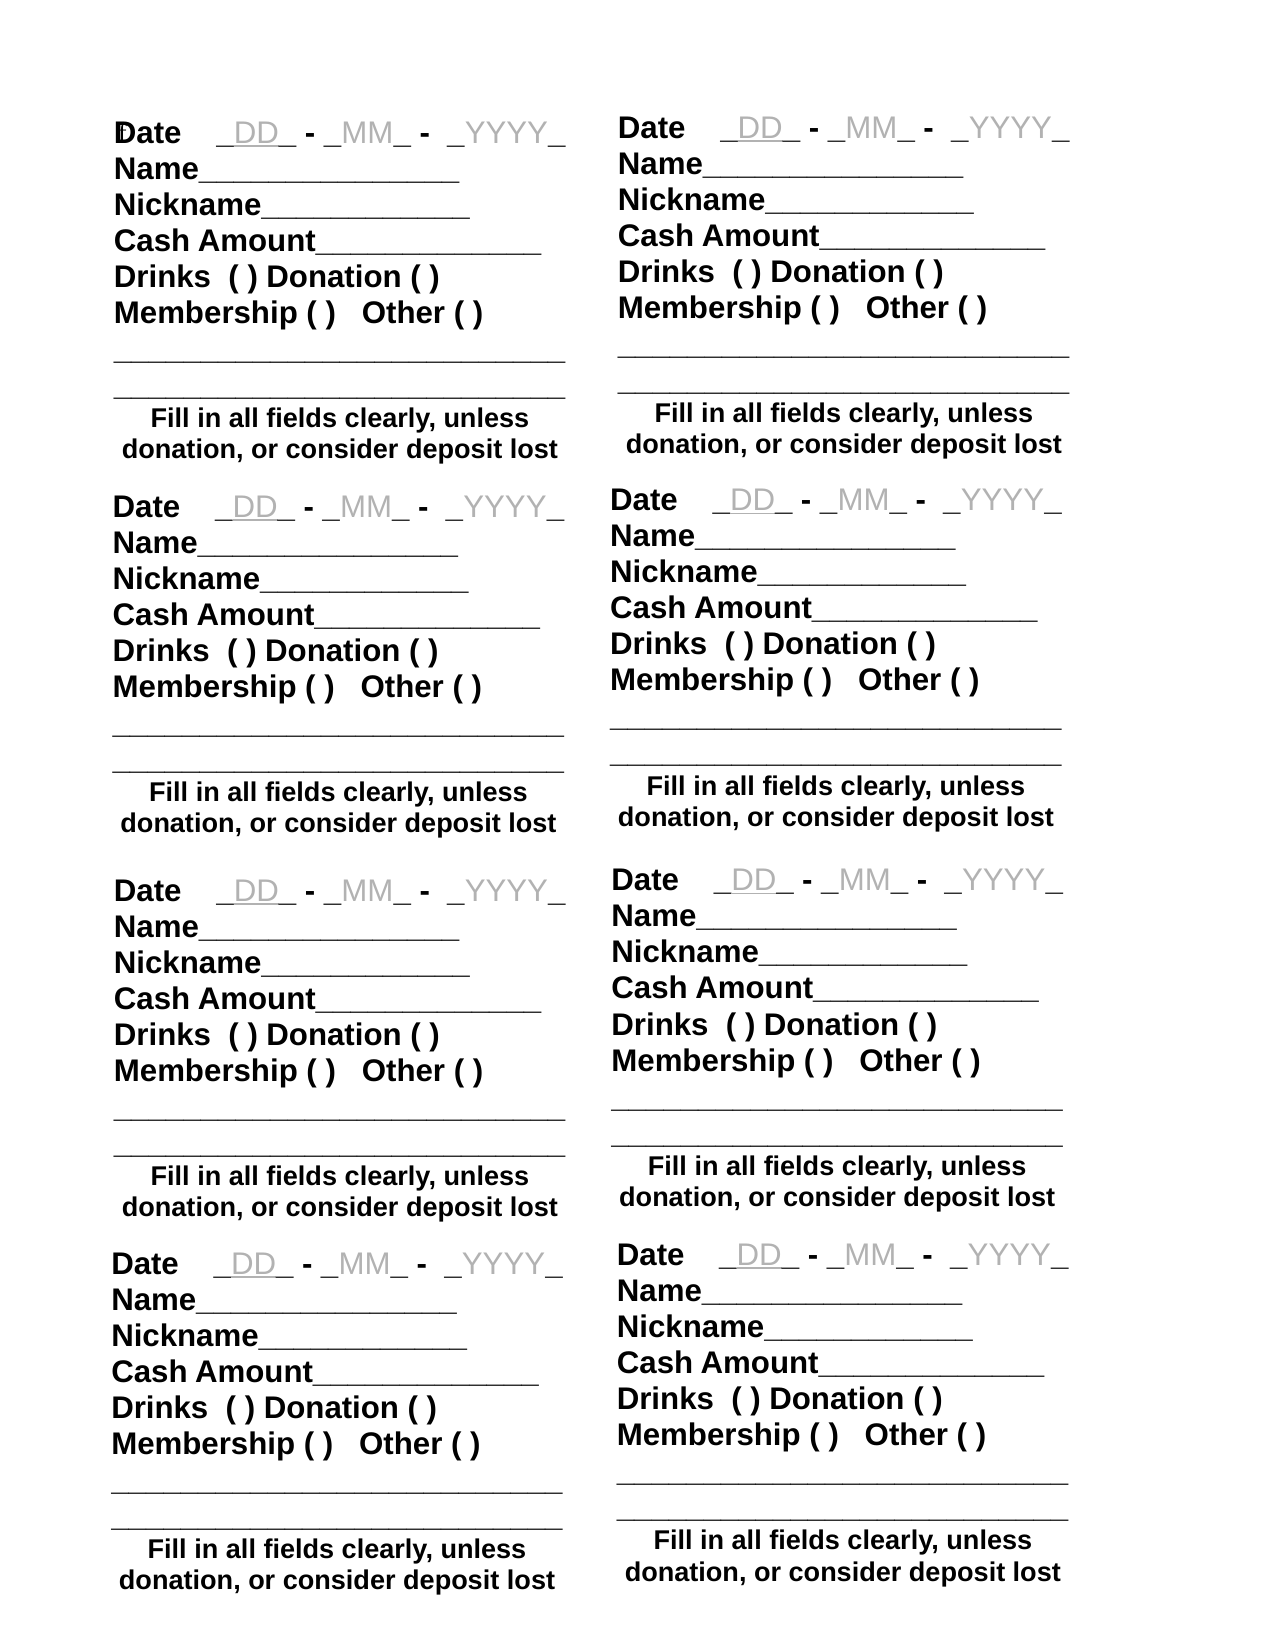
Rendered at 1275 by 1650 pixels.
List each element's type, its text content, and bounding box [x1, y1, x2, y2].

text f [118, 118, 1157, 147]
